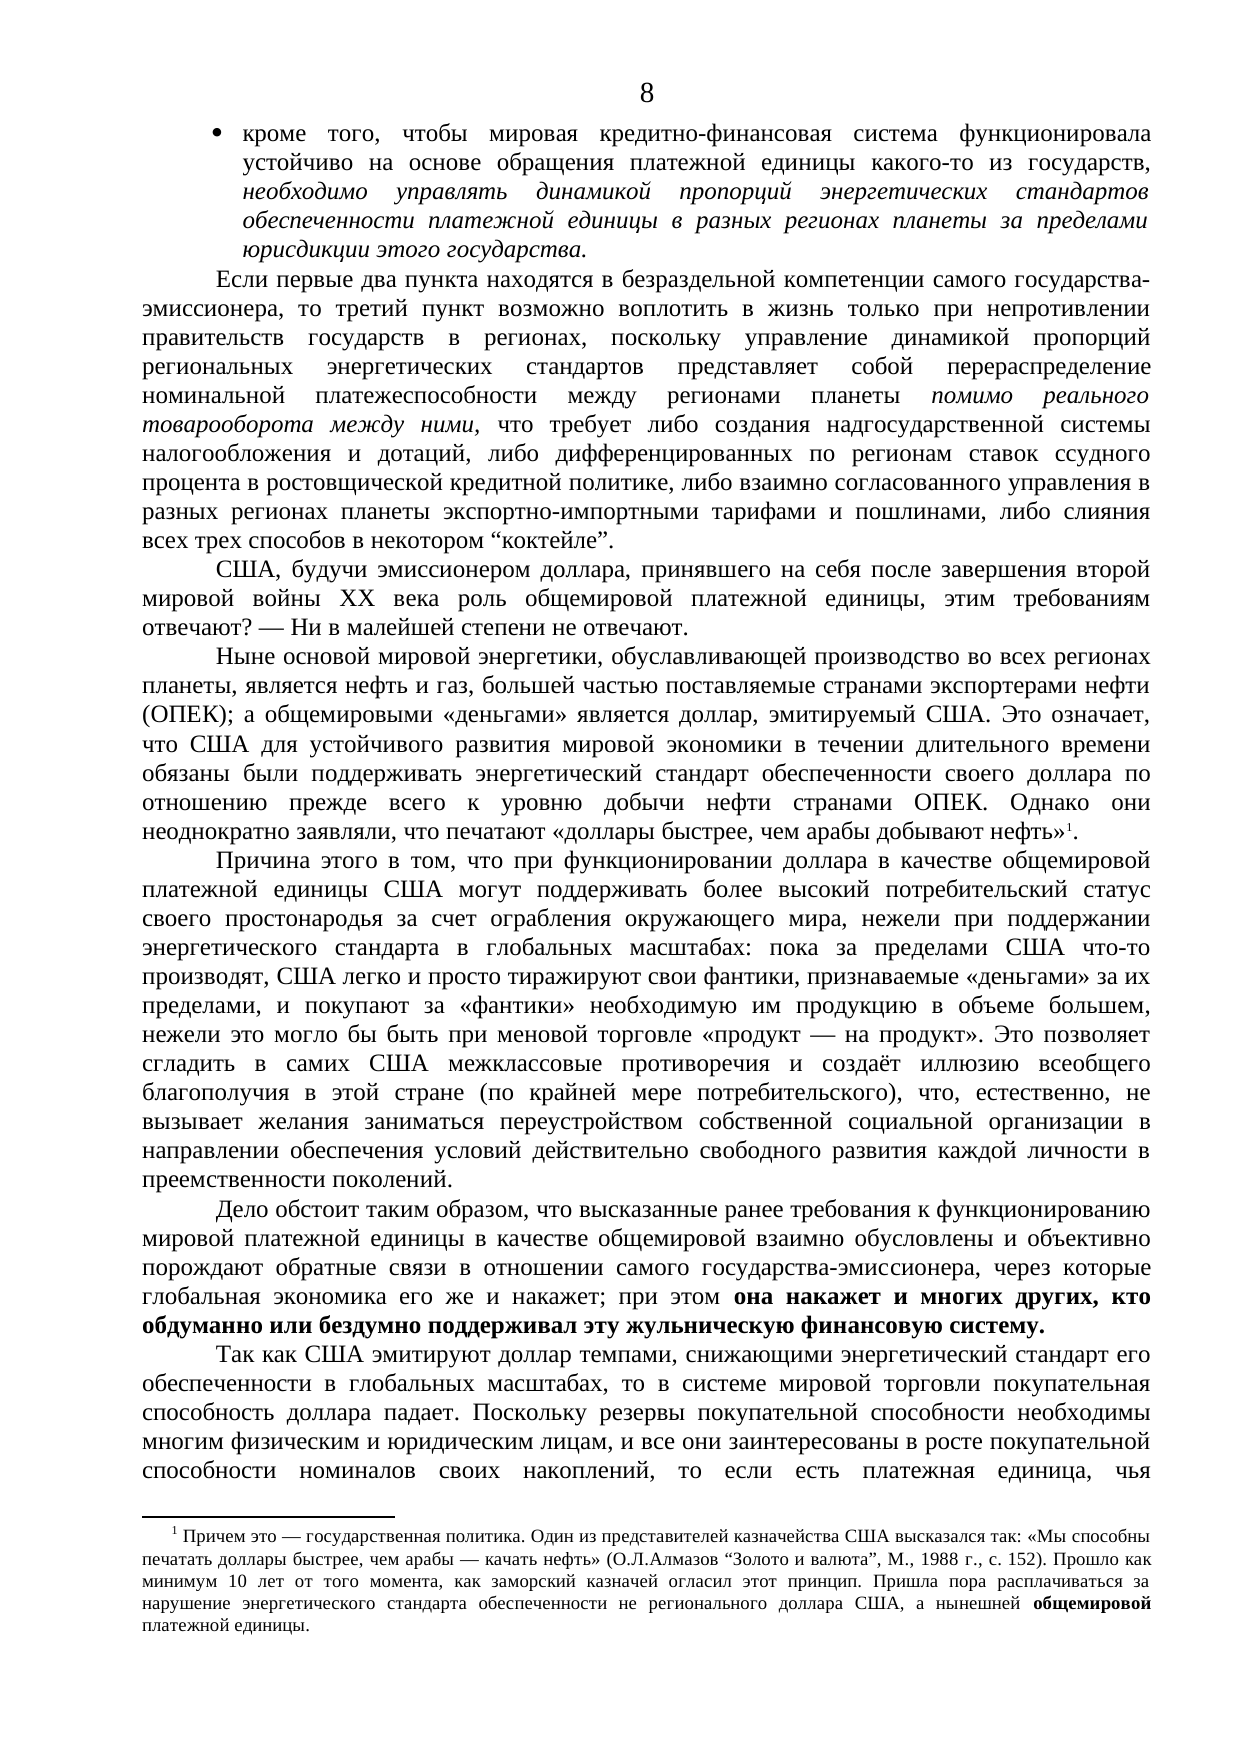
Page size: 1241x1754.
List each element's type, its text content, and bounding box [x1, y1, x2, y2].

text Причина этого в том, что при функционировании доллара в качестве общемировой платежной единицы США могут поддерживать более высокий потребительский статус своего простонародья за счет ограбления окружающего мира, нежели при поддержании энергетического стандарта в глобальных масштабах: пока за пределами США что-то производят, США легко и просто тиражируют свои фантики, признаваемые «деньгами» за их пределами, и покупают за «фантики» необходимую им продукцию в объеме большем, нежели это могло бы быть при меновой торговле «продукт — на продукт». Это позволяет сгладить в самих США межклассовые противоречия и создаёт иллюзию всеобщего благополучия в этой стране (по крайней мере потребительского), что, естественно, не вызывает желания заниматься переустройством собственной социальной организации в направлении обеспечения условий действительно свободного развития каждой личности в преемственности поколений. [142, 845, 1152, 1193]
text Ныне основой мировой энергетики, обуславливающей производство во всех регионах планеты, является нефть и газ, большей частью поставляемые странами экспортерами нефти (ОПЕК); а общемировыми «деньгами» является доллар, эмитируемый США. Это означает, что США для устойчивого развития мировой экономики в течении длительного времени обязаны были поддерживать энергетический стандарт обеспеченности своего доллара по отношению прежде всего к уровню добычи нефти странами ОПЕК. Однако они неоднократно заявляли, что печатают «доллары быстрее, чем арабы добывают нефть». [142, 641, 1152, 845]
text Если первые два пункта находятся в безраздельной компетенции самого государства-эмиссионера, то третий пункт возможно воплотить в жизнь только при непротивлении правительств государств в регионах, поскольку управление динамикой пропорций региональных энергетических стандартов представляет собой перераспределение номинальной платежеспособности между регионами планеты помимо реального товарооборота между ними, что требует либо создания надгосударственной системы налогообложения и дотаций, либо дифференцированных по регионам ставок ссудного процента в ростовщической кредитной политике, либо взаимно согласованного управления в разных регионах планеты экспортно-импортными тарифами и пошлинами, либо слияния всех трех способов в некотором “коктейле”. [142, 263, 1152, 554]
text Причем это — государственная политика. Один из представителей казначейства США высказался так: «Мы способны печатать доллары быстрее, чем арабы — качать нефть» (О.Л.Алмазов “Золото и валюта”, М., 1988 г., с. 152). Прошло как минимум 10 лет от того момента, как заморский казначей огласил этот принцип. Пришла пора расплачиваться за нарушение энергетического стандарта обеспеченности не регионального доллара США, а нынешней общемировой платежной единицы. [142, 1523, 1152, 1635]
list кроме того, чтобы мировая кредитно-финансовая система функционировала устойчиво на основе обращения платежной единицы какого-то из государств, необходимо управлять динамикой пропорций энергетических стандартов обеспеченности платежной единицы в разных регионах планеты за пределами юрисдикции этого государства. [213, 118, 1152, 263]
text Так как США эмитируют доллар темпами, снижающими энергетический стандарт его обеспеченности в глобальных масштабах, то в системе мировой торговли покупательная способность доллара падает. Поскольку резервы покупательной способности необходимы многим физическим и юридическим лицам, и все они заинтересованы в росте покупательной способности номиналов своих накоплений, то если есть платежная единица, чья [142, 1339, 1152, 1484]
text США, будучи эмиссионером доллара, принявшего на себя после завершения второй мировой войны ХХ века роль общемировой платежной единицы, этим требованиям отвечают? — Ни в малейшей степени не отвечают. [142, 554, 1152, 641]
text Дело обстоит таким образом, что высказанные ранее требования к функционированию мировой платежной единицы в качестве общемировой взаимно обусловлены и объективно порождают обратные связи в отношении самого государства-эмис­сио­нера, через которые глобальная экономика его же и накажет; при этом она накажет и многих других, кто обдуманно или бездумно поддерживал эту жульническую финансовую систему. [142, 1193, 1152, 1339]
